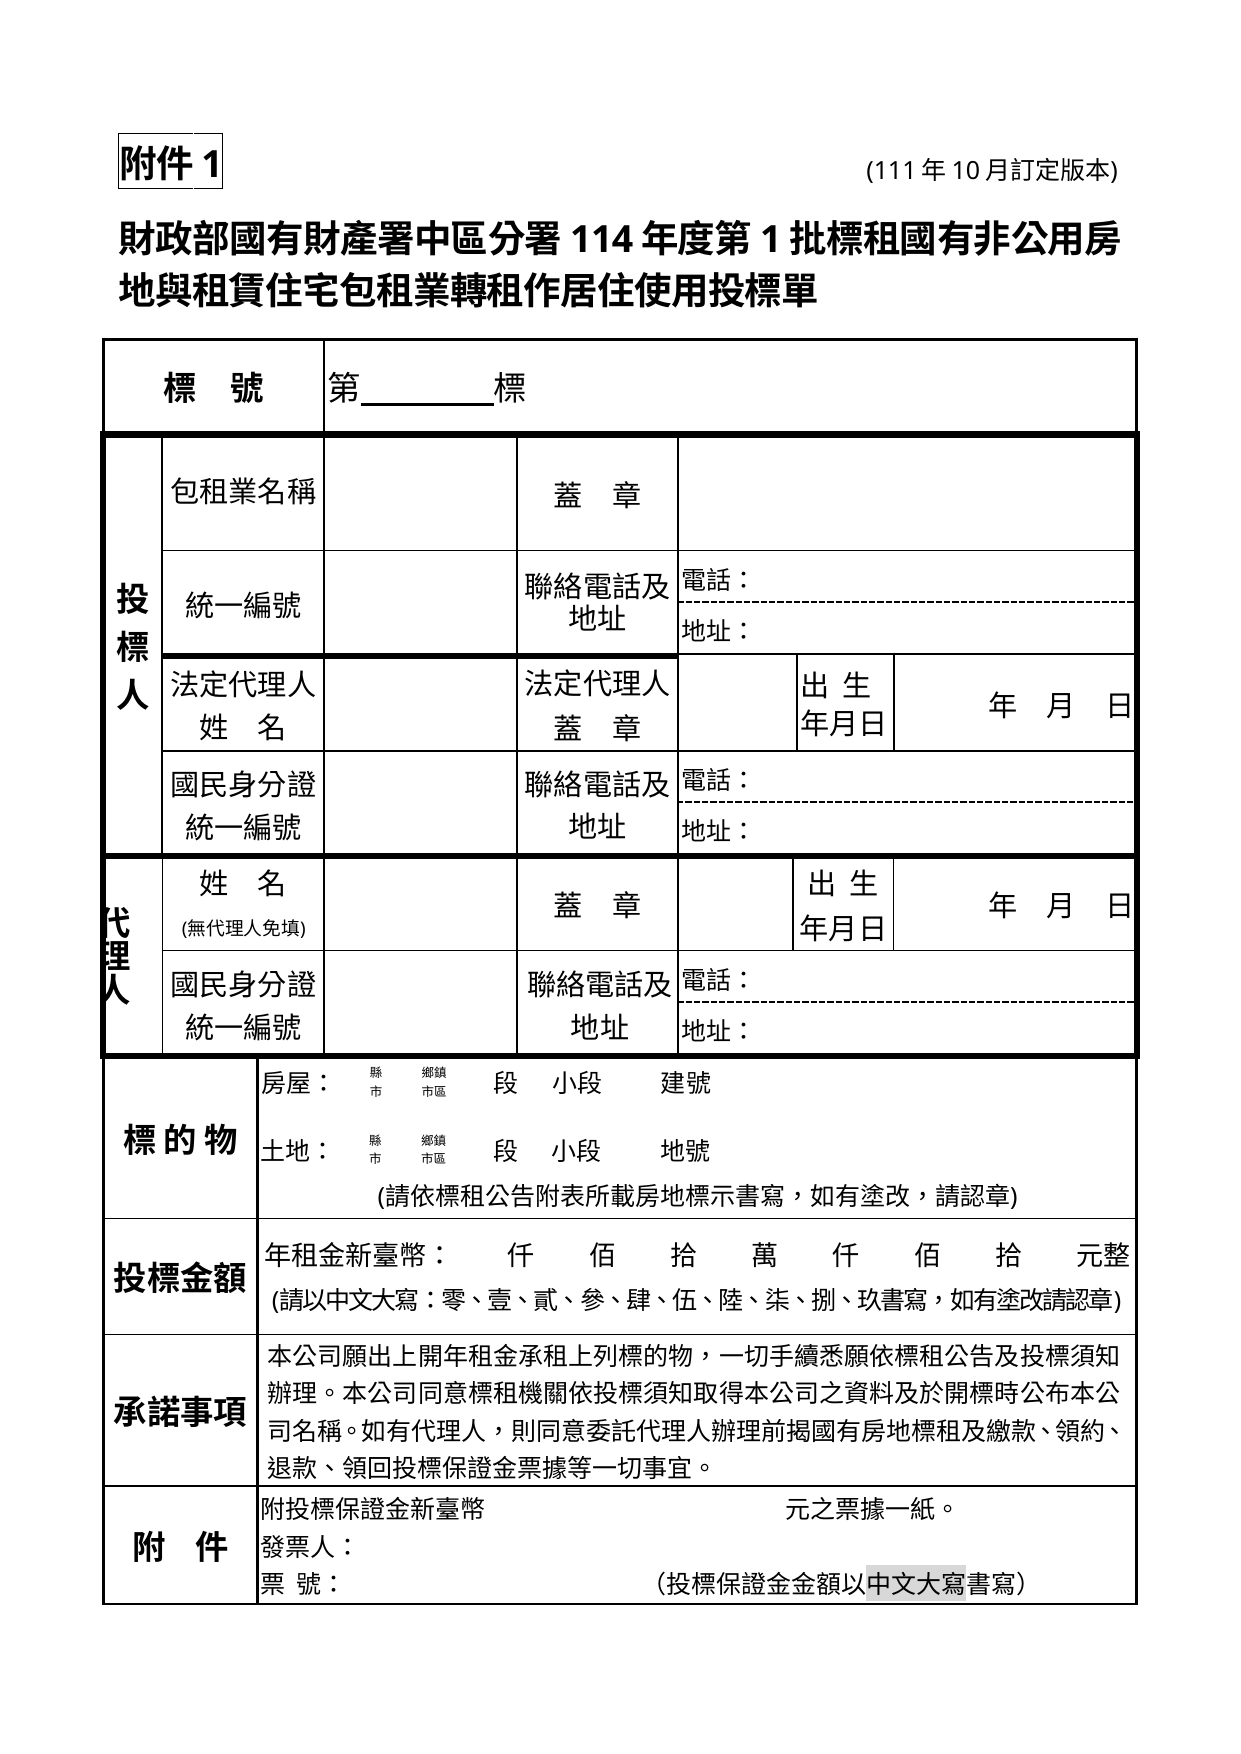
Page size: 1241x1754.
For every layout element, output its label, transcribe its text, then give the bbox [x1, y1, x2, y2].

table_cell 房屋： 縣 市 鄉鎮市區 段 小段 建號 土地： 縣 市 鄉鎮市區 段 小段 地號 (請依標租公告附表所載房地標示書寫，如有塗改，請認章) [259, 1059, 1135, 1217]
table_cell 地址： [679, 1001, 1134, 1053]
text 附件1 [119, 136, 222, 188]
table_cell 聯絡電話及地址 [518, 951, 677, 1053]
table_cell 年 月 日 [895, 655, 1134, 749]
table_cell 國民身分證 統一編號 [163, 951, 323, 1053]
table_cell 年租金新臺幣： 仟 佰 拾 萬 仟 佰 拾 元整 (請以中文大寫：零、壹、貳、參、肆、伍、陸、柒、捌、玖書寫，如有塗改請認章) [259, 1219, 1135, 1333]
table_cell 地址： [679, 601, 1134, 653]
table_cell 年 月 日 [894, 859, 1134, 949]
table_cell 聯絡電話及地址 [518, 551, 677, 653]
text 財政部國有財產署中區分署114年度第1批標租國有非公用房地與租賃住宅包租業轉租作居住使用投標單 [118, 211, 1122, 315]
table_cell [325, 752, 516, 853]
table_header 第 標 [325, 341, 1135, 431]
table_cell [679, 655, 796, 749]
table_cell 投 標 人 [106, 438, 161, 853]
table_cell [325, 859, 516, 949]
text [223, 136, 1122, 188]
table_cell 投標金額 [105, 1219, 256, 1333]
table_cell 電話： [679, 752, 1134, 801]
table_cell 電話： [679, 951, 1134, 1001]
table_header 標 號 [105, 341, 323, 431]
table_cell 承諾事項 [105, 1335, 256, 1485]
table_cell 國民身分證 統一編號 [163, 752, 323, 853]
table_cell 姓 名 (無代理人免填) [163, 859, 323, 949]
table_cell 包租業名稱 [163, 438, 323, 549]
table_cell 蓋 章 [518, 859, 677, 949]
table_cell [325, 659, 516, 749]
table_cell 統一編號 [163, 551, 323, 653]
table_cell 附 件 [105, 1487, 256, 1603]
table_cell 蓋 章 [518, 438, 677, 549]
table_cell 地址： [679, 801, 1134, 853]
table_cell [325, 551, 516, 653]
table_cell 代理人 [106, 859, 162, 1053]
table_cell 出 生年月日 [794, 859, 893, 949]
text (111年10月訂定版本) [866, 150, 1130, 187]
table_cell [325, 438, 516, 549]
table_cell 附投標保證金新臺幣 元之票據一紙。 發票人： 票 號： （投標保證金金額以中文大寫書寫） [259, 1487, 1135, 1603]
table_cell [679, 438, 1134, 549]
table_cell [679, 859, 792, 949]
table_cell 標 的 物 [105, 1059, 256, 1217]
table_cell 電話： [679, 551, 1134, 601]
table_cell 法定代理人 姓 名 [163, 659, 323, 749]
table_cell 出 生 年月日 [798, 655, 893, 749]
table_cell 聯絡電話及地址 [518, 752, 677, 853]
table_cell 本公司願出上開年租金承租上列標的物，一切手續悉願依標租公告及投標須知辦理。本公司同意標租機關依投標須知取得本公司之資料及於開標時公布本公司名稱。如有代理人，則同意委託代理人辦理前揭國有房地標租及繳款、領約、退款、領回投標保證金票據等一切事宜。 [259, 1335, 1135, 1485]
table_cell 法定代理人 蓋 章 [518, 659, 677, 749]
table_cell [325, 951, 516, 1053]
